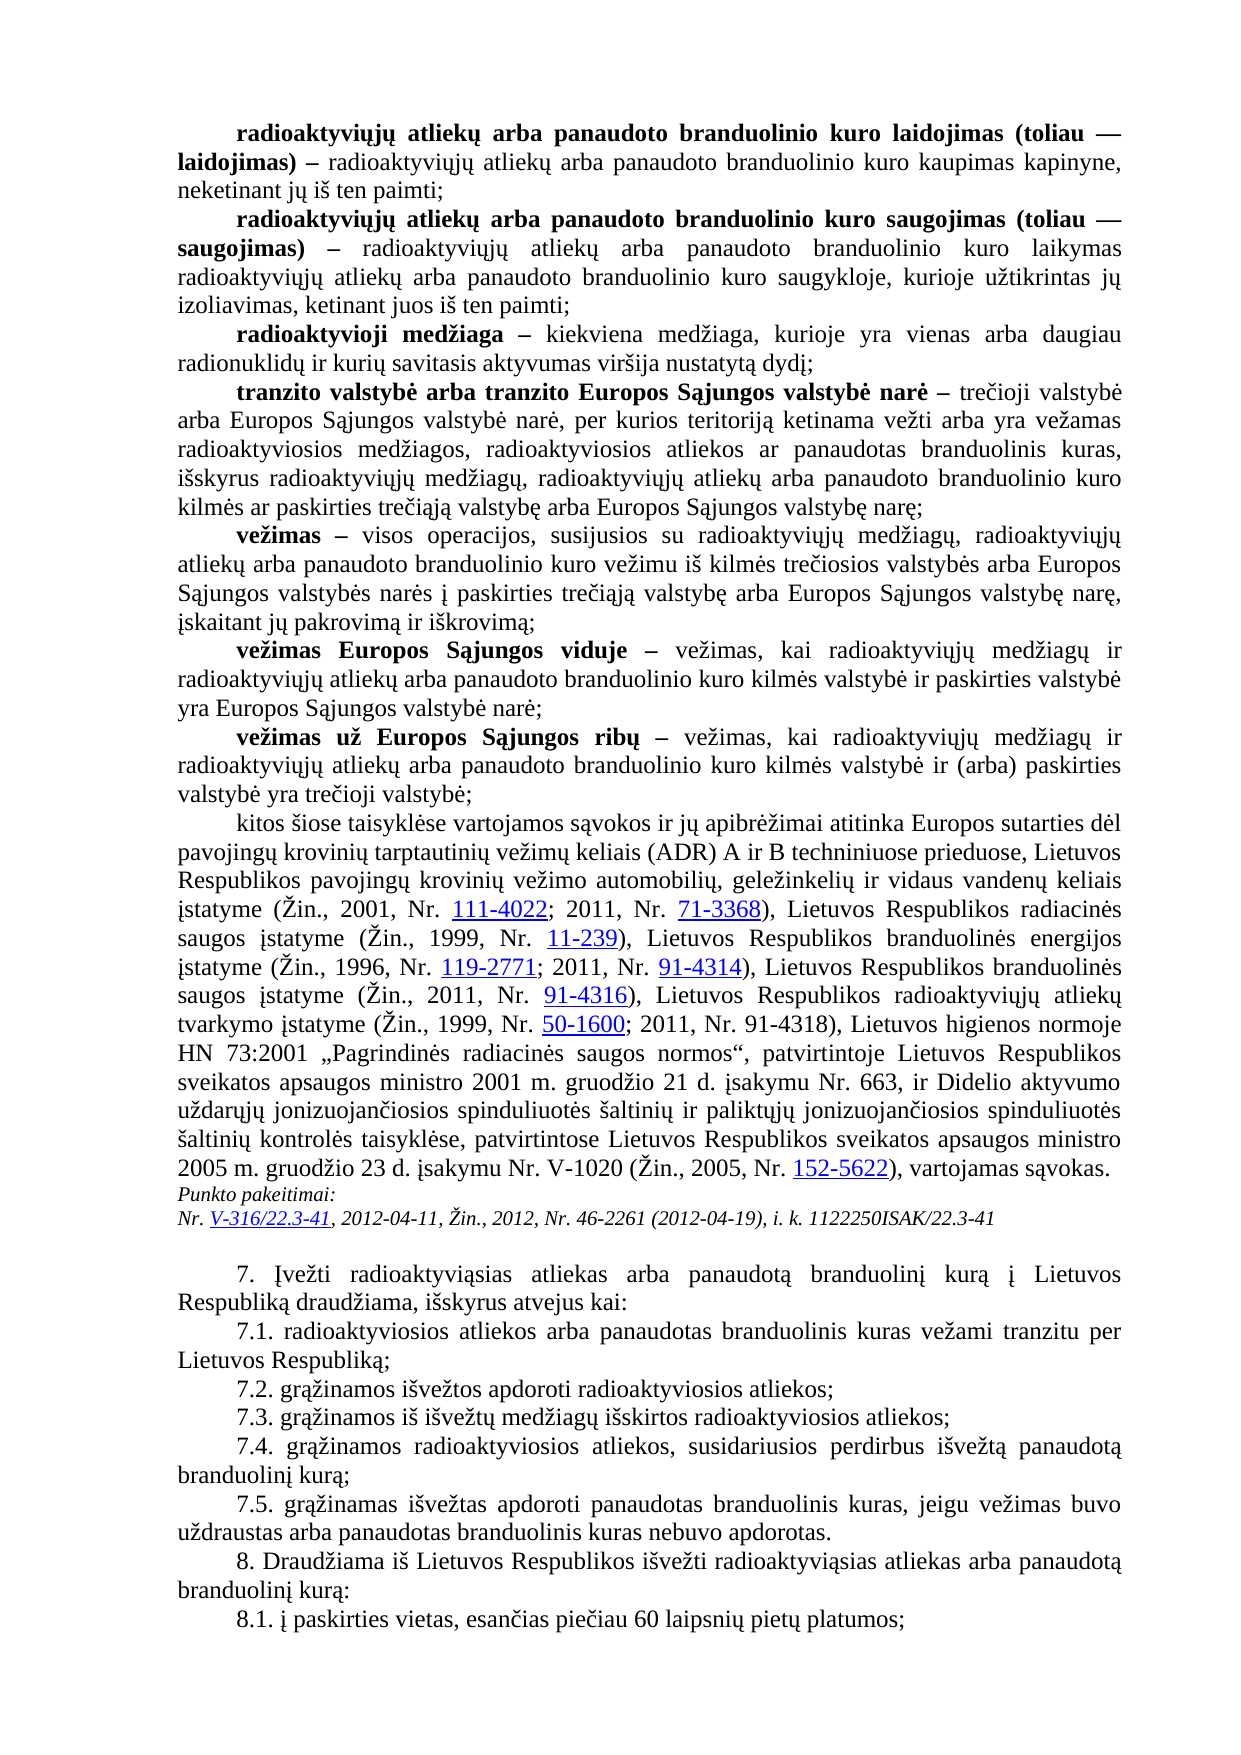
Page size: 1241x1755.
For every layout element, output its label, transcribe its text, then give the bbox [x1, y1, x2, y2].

text 7.2. grąžinamos išvežtos apdoroti radioaktyviosios atliekos; [177, 1374, 1122, 1402]
text vežimas – visos operacijos, susijusios su radioaktyviųjų medžiagų, radioaktyviųjų atliekų arba panaudoto branduolinio kuro vežimu iš kilmės trečiosios valstybės arba Europos Sąjungos valstybės narės į paskirties trečiąją valstybę arba Europos Sąjungos valstybę narę, įskaitant jų pakrovimą ir iškrovimą; [177, 521, 1122, 636]
text 7.5. grąžinamas išvežtas apdoroti panaudotas branduolinis kuras, jeigu vežimas buvo uždraustas arba panaudotas branduolinis kuras nebuvo apdorotas. [177, 1489, 1122, 1546]
text 8.1. į paskirties vietas, esančias piečiau 60 laipsnių pietų platumos; [177, 1604, 1122, 1632]
text vežimas už Europos Sąjungos ribų – vežimas, kai radioaktyviųjų medžiagų ir radioaktyviųjų atliekų arba panaudoto branduolinio kuro kilmės valstybė ir (arba) paskirties valstybė yra trečioji valstybė; [177, 722, 1122, 808]
text 7.4. grąžinamos radioaktyviosios atliekos, susidariusios perdirbus išvežtą panaudotą branduolinį kurą; [177, 1431, 1122, 1489]
text tranzito valstybė arba tranzito Europos Sąjungos valstybė narė – trečioji valstybė arba Europos Sąjungos valstybė narė, per kurios teritoriją ketinama vežti arba yra vežamas radioaktyviosios medžiagos, radioaktyviosios atliekos ar panaudotas branduolinis kuras, išskyrus radioaktyviųjų medžiagų, radioaktyviųjų atliekų arba panaudoto branduolinio kuro kilmės ar paskirties trečiąją valstybę arba Europos Sąjungos valstybę narę; [177, 377, 1122, 521]
text kitos šiose taisyklėse vartojamos sąvokos ir jų apibrėžimai atitinka Europos sutarties dėl pavojingų krovinių tarptautinių vežimų keliais (ADR) A ir B techniniuose prieduose, Lietuvos Respublikos pavojingų krovinių vežimo automobilių, geležinkelių ir vidaus vandenų keliais įstatyme (Žin., 2001, Nr. 111-4022; 2011, Nr. 71-3368), Lietuvos Respublikos radiacinės saugos įstatyme (Žin., 1999, Nr. 11-239), Lietuvos Respublikos branduolinės energijos įstatyme (Žin., 1996, Nr. 119-2771; 2011, Nr. 91-4314), Lietuvos Respublikos branduolinės saugos įstatyme (Žin., 2011, Nr. 91-4316), Lietuvos Respublikos radioaktyviųjų atliekų tvarkymo įstatyme (Žin., 1999, Nr. 50-1600; 2011, Nr. 91-4318), Lietuvos higienos normoje HN 73:2001 „Pagrindinės radiacinės saugos normos“, patvirtintoje Lietuvos Respublikos sveikatos apsaugos ministro 2001 m. gruodžio 21 d. įsakymu Nr. 663, ir Didelio aktyvumo uždarųjų jonizuojančiosios spinduliuotės šaltinių ir paliktųjų jonizuojančiosios spinduliuotės šaltinių kontrolės taisyklėse, patvirtintose Lietuvos Respublikos sveikatos apsaugos ministro 2005 m. gruodžio 23 d. įsakymu Nr. V-1020 (Žin., 2005, Nr. 152-5622), vartojamas sąvokas. [177, 808, 1122, 1182]
text 7.3. grąžinamos iš išvežtų medžiagų išskirtos radioaktyviosios atliekos; [177, 1402, 1122, 1431]
text 7.1. radioaktyviosios atliekos arba panaudotas branduolinis kuras vežami tranzitu per Lietuvos Respubliką; [177, 1316, 1122, 1374]
text radioaktyviųjų atliekų arba panaudoto branduolinio kuro laidojimas (toliau — laidojimas) – radioaktyviųjų atliekų arba panaudoto branduolinio kuro kaupimas kapinyne, neketinant jų iš ten paimti; [177, 118, 1122, 204]
text 7. Įvežti radioaktyviąsias atliekas arba panaudotą branduolinį kurą į Lietuvos Respubliką draudžiama, išskyrus atvejus kai: [177, 1259, 1122, 1316]
text radioaktyvioji medžiaga – kiekviena medžiaga, kurioje yra vienas arba daugiau radionuklidų ir kurių savitasis aktyvumas viršija nustatytą dydį; [177, 319, 1122, 377]
text vežimas Europos Sąjungos viduje – vežimas, kai radioaktyviųjų medžiagų ir radioaktyviųjų atliekų arba panaudoto branduolinio kuro kilmės valstybė ir paskirties valstybė yra Europos Sąjungos valstybė narė; [177, 636, 1122, 722]
text radioaktyviųjų atliekų arba panaudoto branduolinio kuro saugojimas (toliau — saugojimas) – radioaktyviųjų atliekų arba panaudoto branduolinio kuro laikymas radioaktyviųjų atliekų arba panaudoto branduolinio kuro saugykloje, kurioje užtikrintas jų izoliavimas, ketinant juos iš ten paimti; [177, 204, 1122, 319]
text 8. Draudžiama iš Lietuvos Respublikos išvežti radioaktyviąsias atliekas arba panaudotą branduolinį kurą: [177, 1546, 1122, 1604]
text Punkto pakeitimai: [177, 1182, 1122, 1206]
text Nr. V-316/22.3-41, 2012-04-11, Žin., 2012, Nr. 46-2261 (2012-04-19), i. k. 1122250ISAK/22.3-41 [177, 1206, 1122, 1230]
